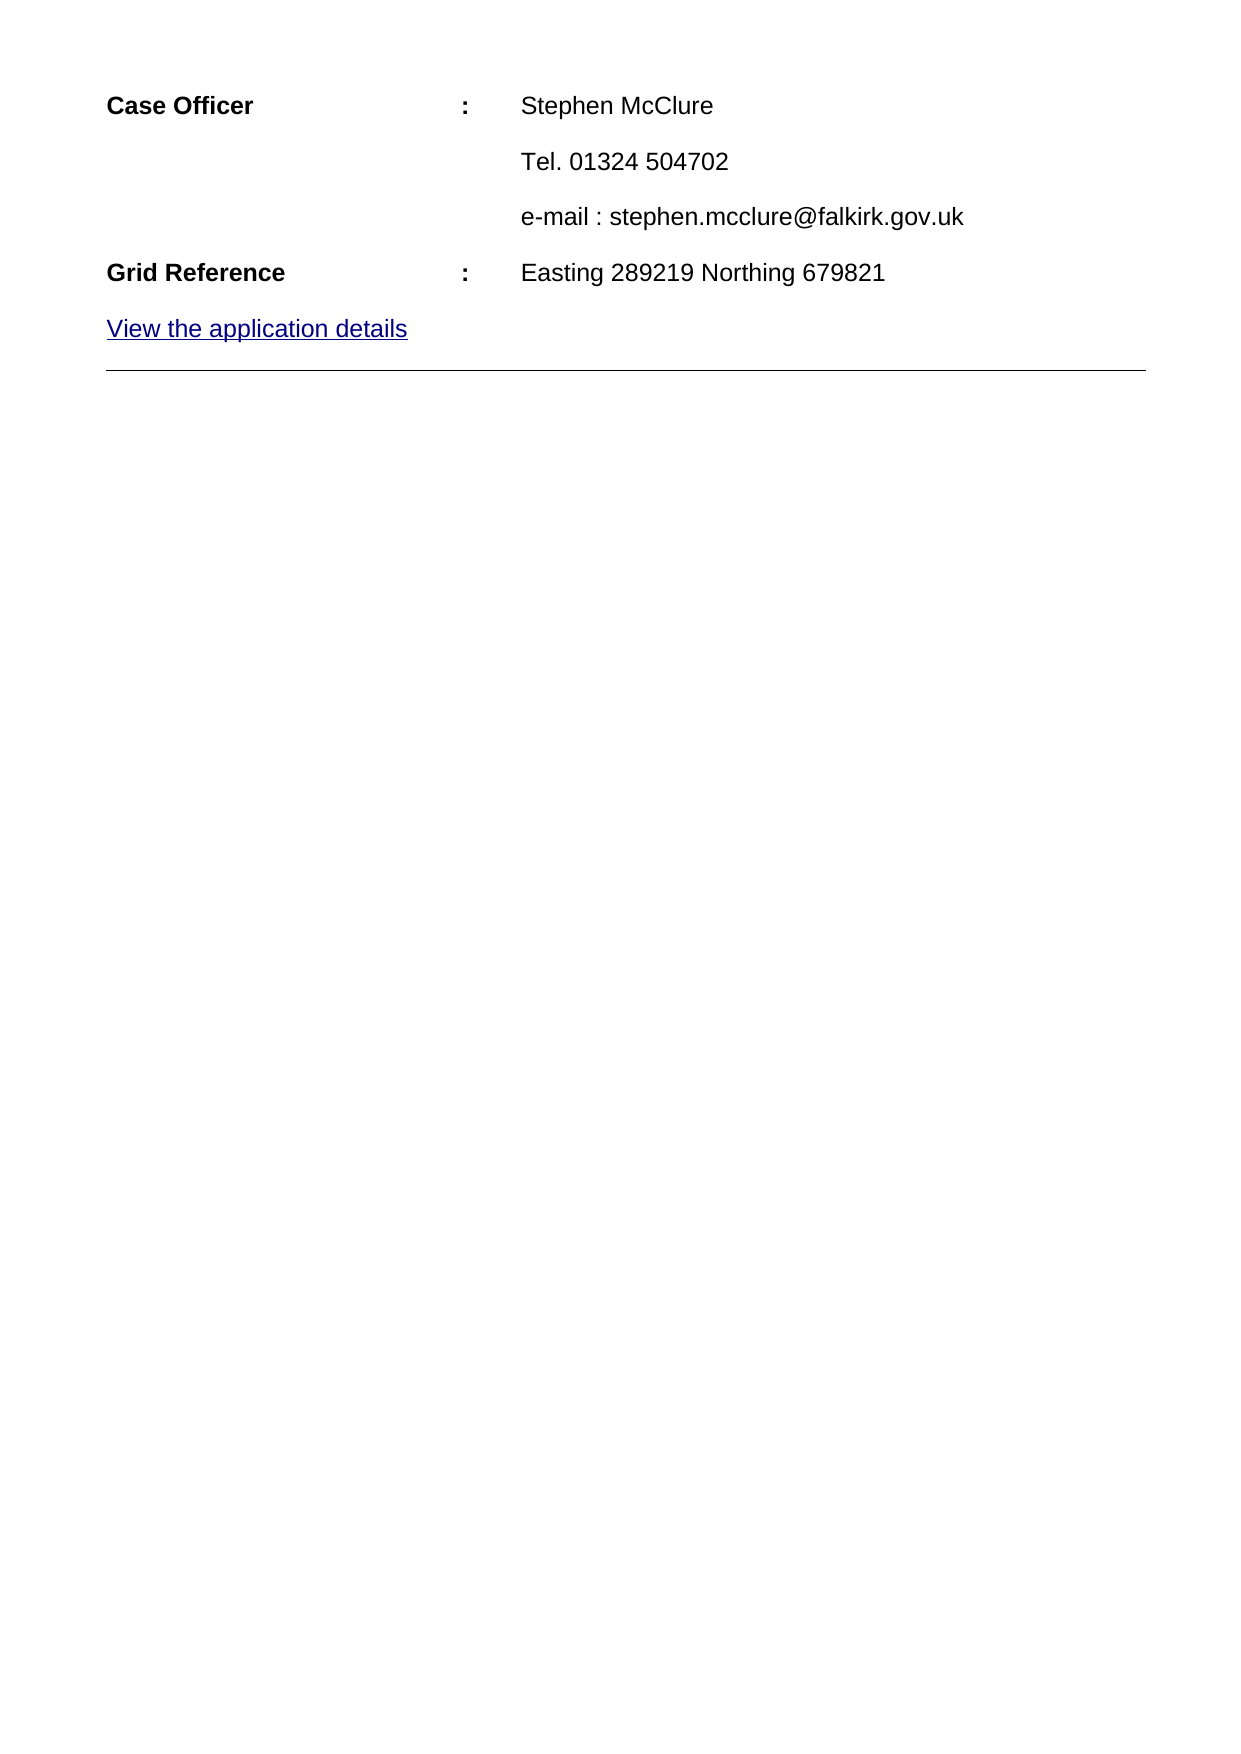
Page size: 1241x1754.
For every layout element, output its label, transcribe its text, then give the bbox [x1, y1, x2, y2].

text Case Officer : Stephen McClure [106, 91, 1146, 119]
text e-mail : stephen.mcclure@falkirk.gov.uk [106, 202, 1146, 231]
text Grid Reference : Easting 289219 Northing 679821 [106, 258, 1146, 287]
text Tel. 01324 504702 [106, 146, 1146, 175]
text View the application details [106, 314, 1146, 343]
